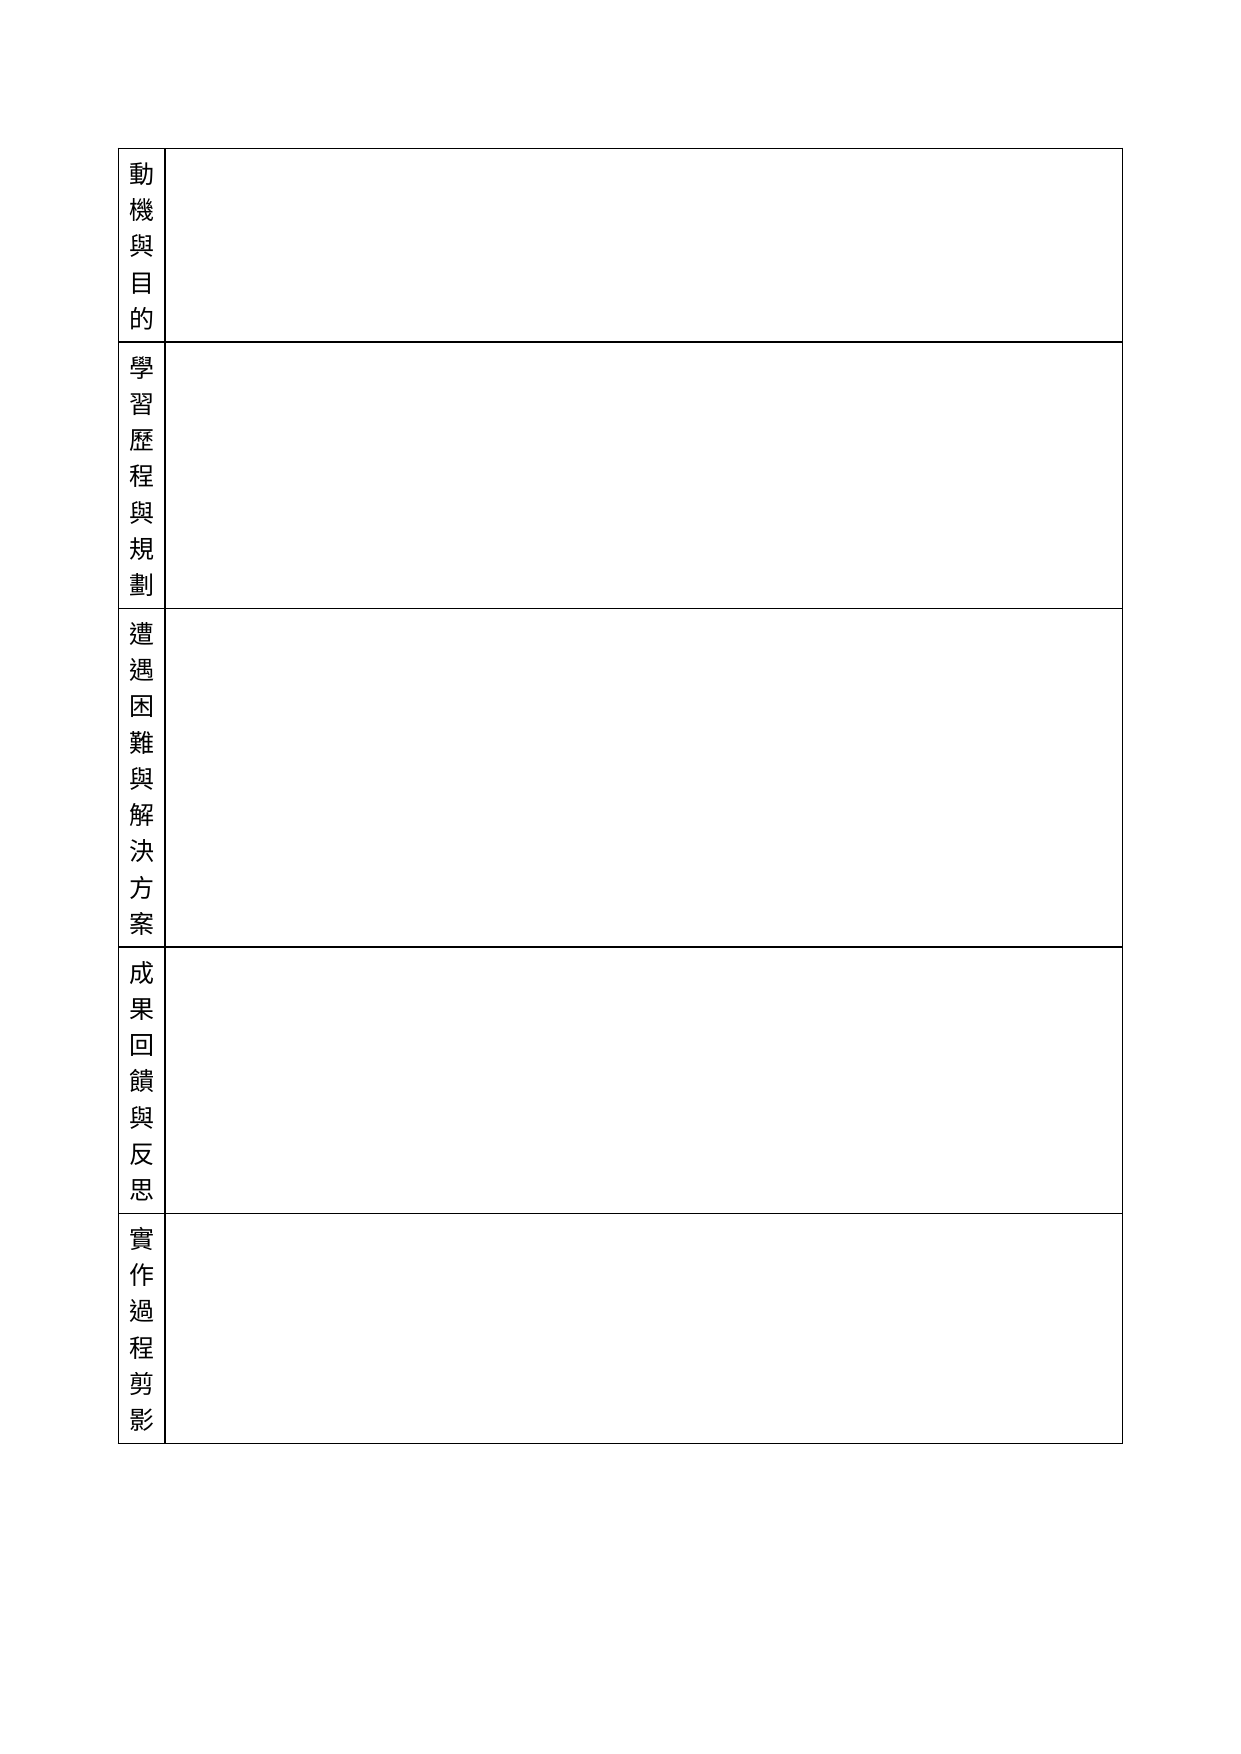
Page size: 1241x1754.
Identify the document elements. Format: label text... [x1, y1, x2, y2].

table_cell 遭遇困難與解決方案 [119, 609, 164, 946]
table_header 動機與目的 [119, 149, 164, 341]
table_cell [166, 948, 1122, 1213]
table_cell [166, 343, 1122, 608]
table_header [166, 149, 1122, 341]
table_cell 實作過程剪影 [119, 1214, 164, 1443]
table_cell 成果回饋與反思 [119, 948, 164, 1213]
table_cell [166, 1214, 1122, 1443]
table_cell 學習歷程與規劃 [119, 343, 164, 608]
table_cell [166, 609, 1122, 946]
